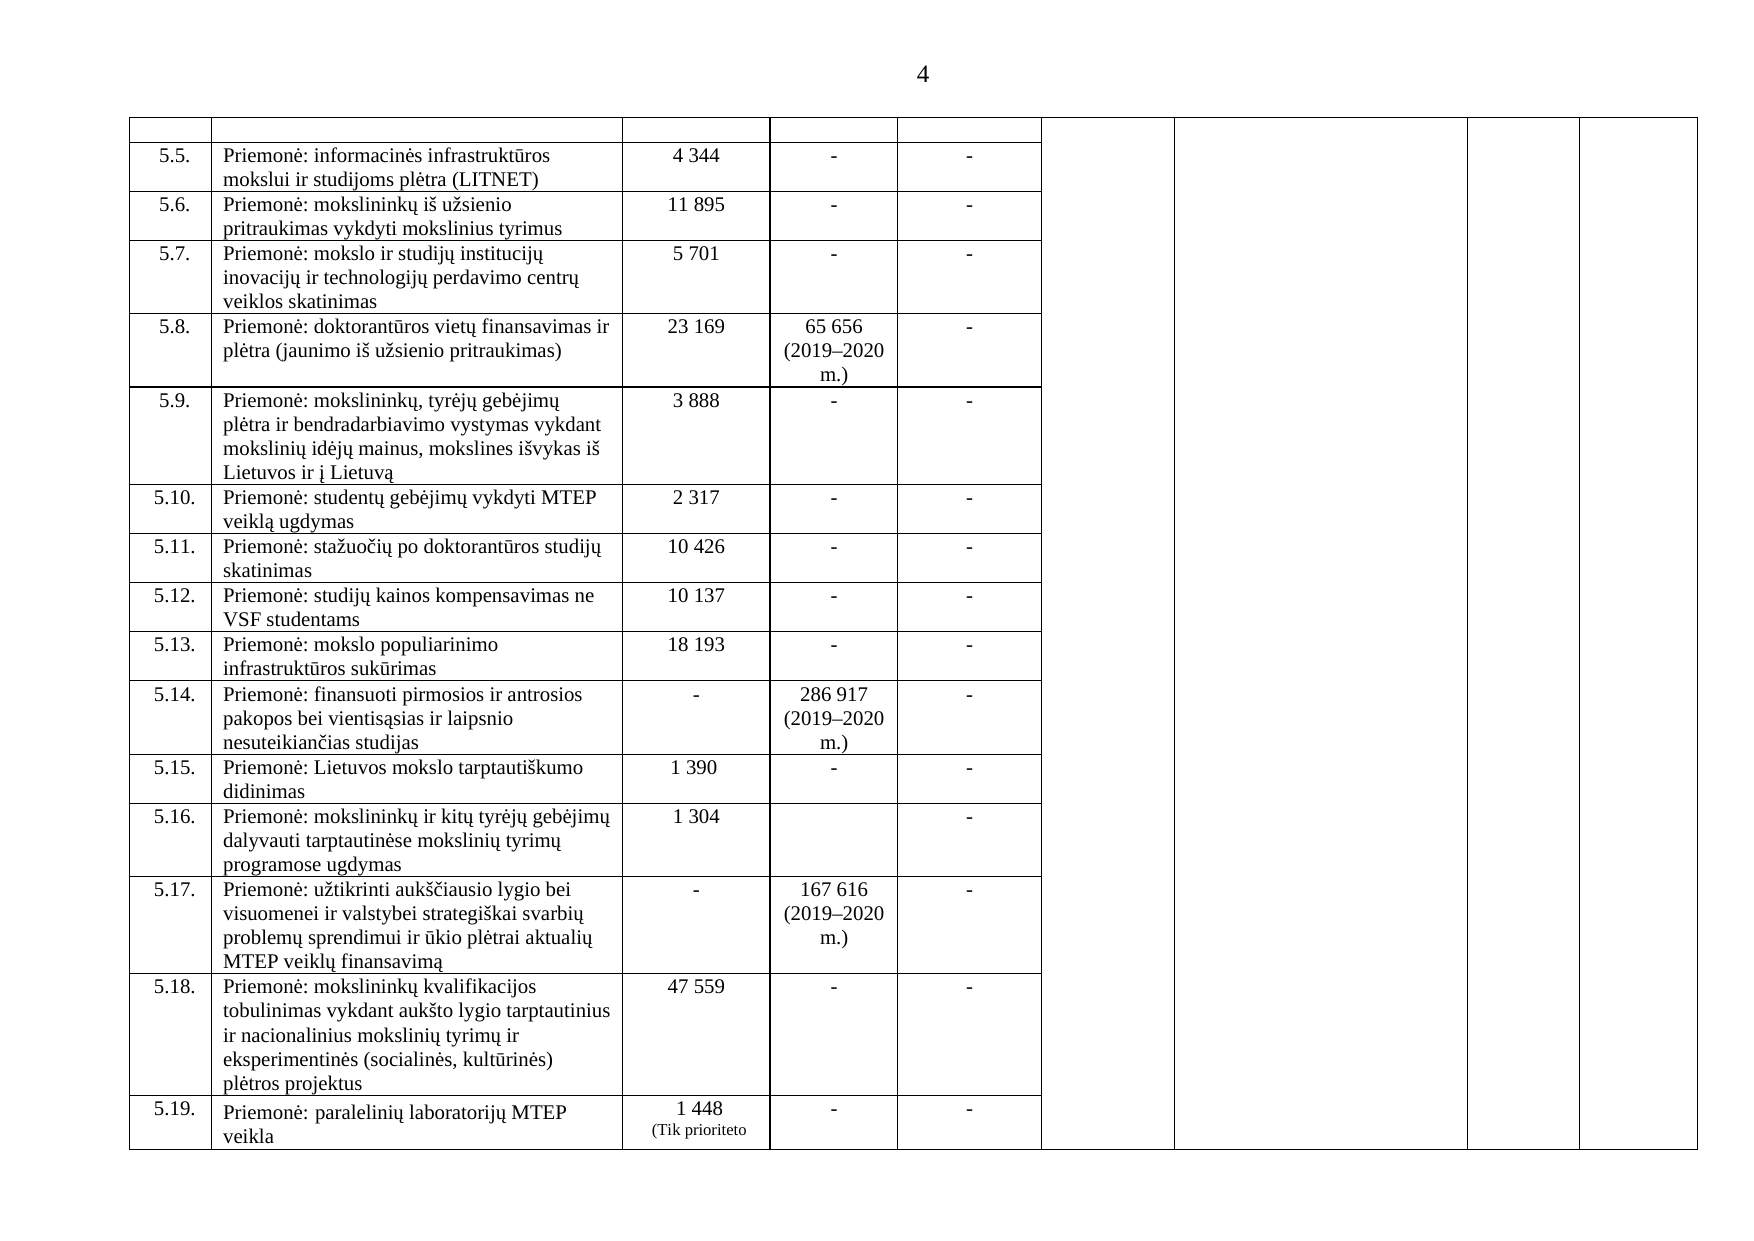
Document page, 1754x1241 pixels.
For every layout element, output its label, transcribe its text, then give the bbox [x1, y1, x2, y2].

table_cell - [771, 485, 897, 533]
table_cell 1 390 [623, 755, 769, 803]
table_cell - [623, 681, 769, 754]
table_cell 47 559 [623, 974, 769, 1095]
table_cell 3 888 [623, 388, 769, 484]
table_cell 5.5. [130, 143, 211, 191]
table_cell - [898, 877, 1041, 973]
table_cell Priemonė: informacinės infrastruktūros mokslui ir studijoms plėtra (LITNET) [212, 143, 622, 191]
table_cell Priemonė: mokslininkų kvalifikacijos tobulinimas vykdant aukšto lygio tarptautinius ir nacionalinius mokslinių tyrimų ir eksperimentinės (socialinės, kultūrinės) plėtros projektus [212, 974, 622, 1095]
table_cell - [898, 388, 1041, 484]
table_cell Priemonė: mokslo populiarinimo infrastruktūros sukūrimas [212, 632, 622, 680]
table_cell Priemonė: mokslininkų, tyrėjų gebėjimų plėtra ir bendradarbiavimo vystymas vykdant mokslinių idėjų mainus, mokslines išvykas iš Lietuvos ir į Lietuvą [212, 388, 622, 484]
table_cell - [771, 583, 897, 631]
table_cell Priemonė: mokslo ir studijų institucijų inovacijų ir technologijų perdavimo centrų veiklos skatinimas [212, 241, 622, 313]
table_cell [212, 118, 622, 142]
table_cell Priemonė: finansuoti pirmosios ir antrosios pakopos bei vientisąsias ir laipsnio nesuteikiančias studijas [212, 681, 622, 754]
table_cell 65 656 (2019–2020 m.) [771, 314, 897, 386]
table_cell [1468, 118, 1579, 1148]
table_cell - [898, 241, 1041, 313]
table_cell - [771, 192, 897, 240]
table_cell 1 304 [623, 804, 769, 876]
table_cell 167 616 (2019–2020 m.) [771, 877, 897, 973]
table_cell - [771, 1096, 897, 1148]
table_cell - [623, 877, 769, 973]
table_cell 286 917 (2019–2020 m.) [771, 681, 897, 754]
table_cell - [771, 241, 897, 313]
table_cell Priemonė: stažuočių po doktorantūros studijų skatinimas [212, 534, 622, 582]
table_cell - [898, 143, 1041, 191]
table_cell 10 426 [623, 534, 769, 582]
table_cell - [898, 1096, 1041, 1148]
table_cell 5.16. [130, 804, 211, 876]
table_cell Priemonė: studentų gebėjimų vykdyti MTEP veiklą ugdymas [212, 485, 622, 533]
table_cell 10 137 [623, 583, 769, 631]
table_cell 5.14. [130, 681, 211, 754]
table_cell [1042, 118, 1174, 1148]
table_cell [130, 118, 211, 142]
table_cell 2 317 [623, 485, 769, 533]
table_cell 5.19. [130, 1096, 211, 1148]
table_cell Priemonė: mokslininkų iš užsienio pritraukimas vykdyti mokslinius tyrimus [212, 192, 622, 240]
table_cell - [898, 485, 1041, 533]
table_cell 23 169 [623, 314, 769, 386]
table_cell 5.8. [130, 314, 211, 386]
table_cell 5.6. [130, 192, 211, 240]
table_cell - [771, 143, 897, 191]
table_cell - [771, 755, 897, 803]
table_cell [898, 118, 1041, 142]
table_cell 5.13. [130, 632, 211, 680]
table_cell - [898, 314, 1041, 386]
table_cell Priemonė: studijų kainos kompensavimas ne VSF studentams [212, 583, 622, 631]
table_cell Priemonė: doktorantūros vietų finansavimas ir plėtra (jaunimo iš užsienio pritraukimas) [212, 314, 622, 386]
table_cell - [898, 192, 1041, 240]
table_cell 5 701 [623, 241, 769, 313]
table_cell - [771, 632, 897, 680]
table_cell - [898, 974, 1041, 1095]
table_cell 5.17. [130, 877, 211, 973]
table_cell [771, 804, 897, 876]
table_cell - [771, 534, 897, 582]
table_cell - [898, 632, 1041, 680]
table_cell - [898, 804, 1041, 876]
table_cell Priemonė: mokslininkų ir kitų tyrėjų gebėjimų dalyvauti tarptautinėse mokslinių tyrimų programose ugdymas [212, 804, 622, 876]
table_cell 5.10. [130, 485, 211, 533]
table_cell - [771, 974, 897, 1095]
table_cell Priemonė: paralelinių laboratorijų MTEP veikla [212, 1096, 622, 1148]
table_cell Priemonė: užtikrinti aukščiausio lygio bei visuomenei ir valstybei strategiškai svarbių problemų sprendimui ir ūkio plėtrai aktualių MTEP veiklų finansavimą [212, 877, 622, 973]
table_cell [1580, 118, 1697, 1148]
table_cell - [898, 583, 1041, 631]
table_cell [771, 118, 897, 142]
table_cell 5.11. [130, 534, 211, 582]
table_cell 5.15. [130, 755, 211, 803]
table_cell 5.18. [130, 974, 211, 1095]
table_cell - [771, 388, 897, 484]
table_cell [623, 118, 769, 142]
table_cell 1 448 (Tik prioriteto [623, 1096, 769, 1148]
table_cell 5.7. [130, 241, 211, 313]
table_cell 18 193 [623, 632, 769, 680]
table_cell - [898, 755, 1041, 803]
table_cell - [898, 534, 1041, 582]
table_cell - [898, 681, 1041, 754]
table_cell 4 344 [623, 143, 769, 191]
table_cell [1175, 118, 1467, 1148]
table_cell 5.9. [130, 388, 211, 484]
table_cell 5.12. [130, 583, 211, 631]
table_cell 11 895 [623, 192, 769, 240]
table_cell Priemonė: Lietuvos mokslo tarptautiškumo didinimas [212, 755, 622, 803]
